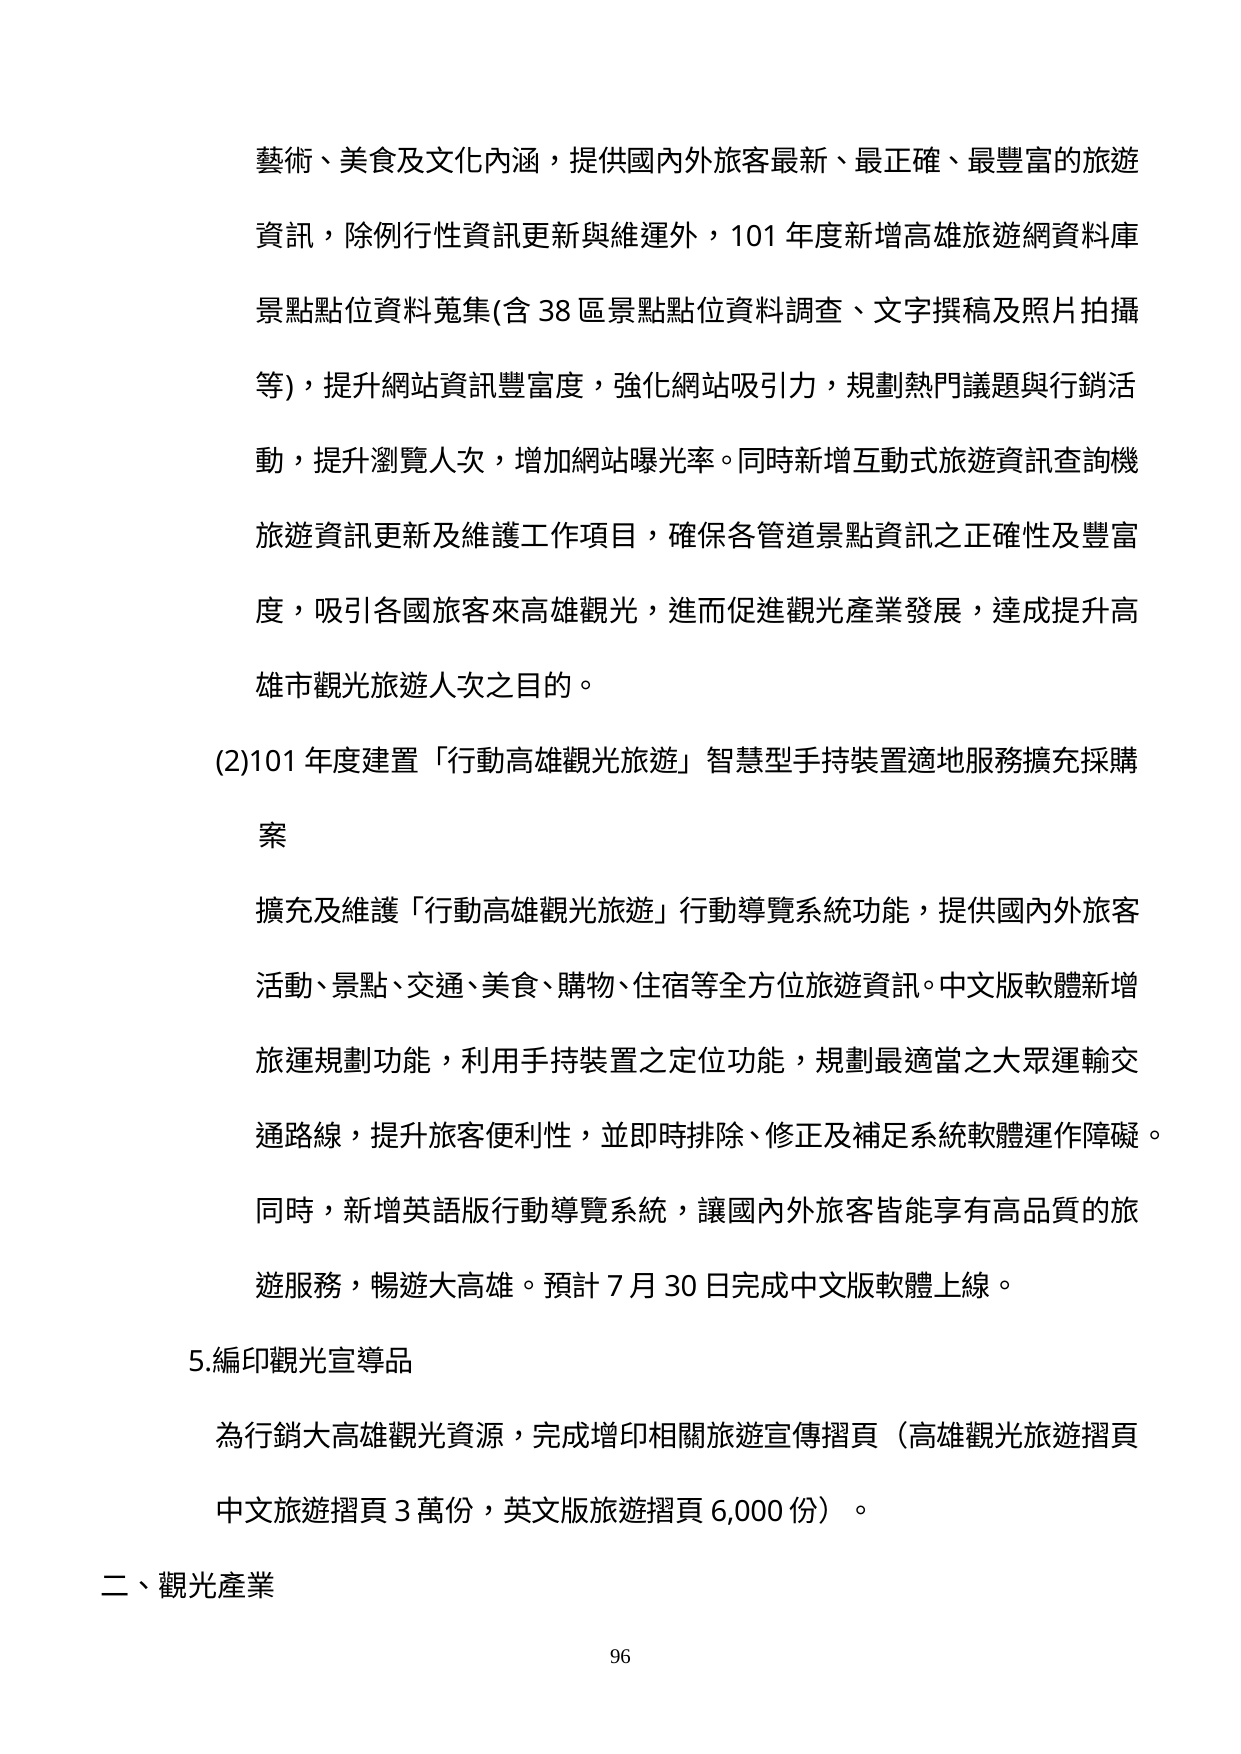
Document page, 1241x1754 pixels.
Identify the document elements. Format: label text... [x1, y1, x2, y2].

text (2)101年度建置「行動高雄觀光旅遊」智慧型手持裝置適地服務擴充採購案 [215, 721, 1140, 871]
text 為行銷大高雄觀光資源，完成增印相關旅遊宣傳摺頁（高雄觀光旅遊摺頁中文旅遊摺頁3萬份，英文版旅遊摺頁6,000份）。 [215, 1396, 1140, 1546]
text 藝術、美食及文化內涵，提供國內外旅客最新、最正確、最豐富的旅遊資訊，除例行性資訊更新與維運外，101年度新增高雄旅遊網資料庫景點點位資料蒐集(含38區景點點位資料調查、文字撰稿及照片拍攝等)，提升網站資訊豐富度，強化網站吸引力，規劃熱門議題與行銷活動，提升瀏覽人次，增加網站曝光率。同時新增互動式旅遊資訊查詢機旅遊資訊更新及維護工作項目，確保各管道景點資訊之正確性及豐富度，吸引各國旅客來高雄觀光，進而促進觀光產業發展，達成提升高雄市觀光旅遊人次之目的。 [255, 121, 1140, 721]
text 5.編印觀光宣導品 [188, 1321, 1140, 1396]
text 二、觀光產業 [100, 1546, 1140, 1621]
text 擴充及維護「行動高雄觀光旅遊」行動導覽系統功能，提供國內外旅客活動、景點、交通、美食、購物、住宿等全方位旅遊資訊。中文版軟體新增旅運規劃功能，利用手持裝置之定位功能，規劃最適當之大眾運輸交通路線，提升旅客便利性，並即時排除、修正及補足系統軟體運作障礙。同時，新增英語版行動導覽系統，讓國內外旅客皆能享有高品質的旅遊服務，暢遊大高雄。預計7月30日完成中文版軟體上線。 [255, 871, 1140, 1321]
